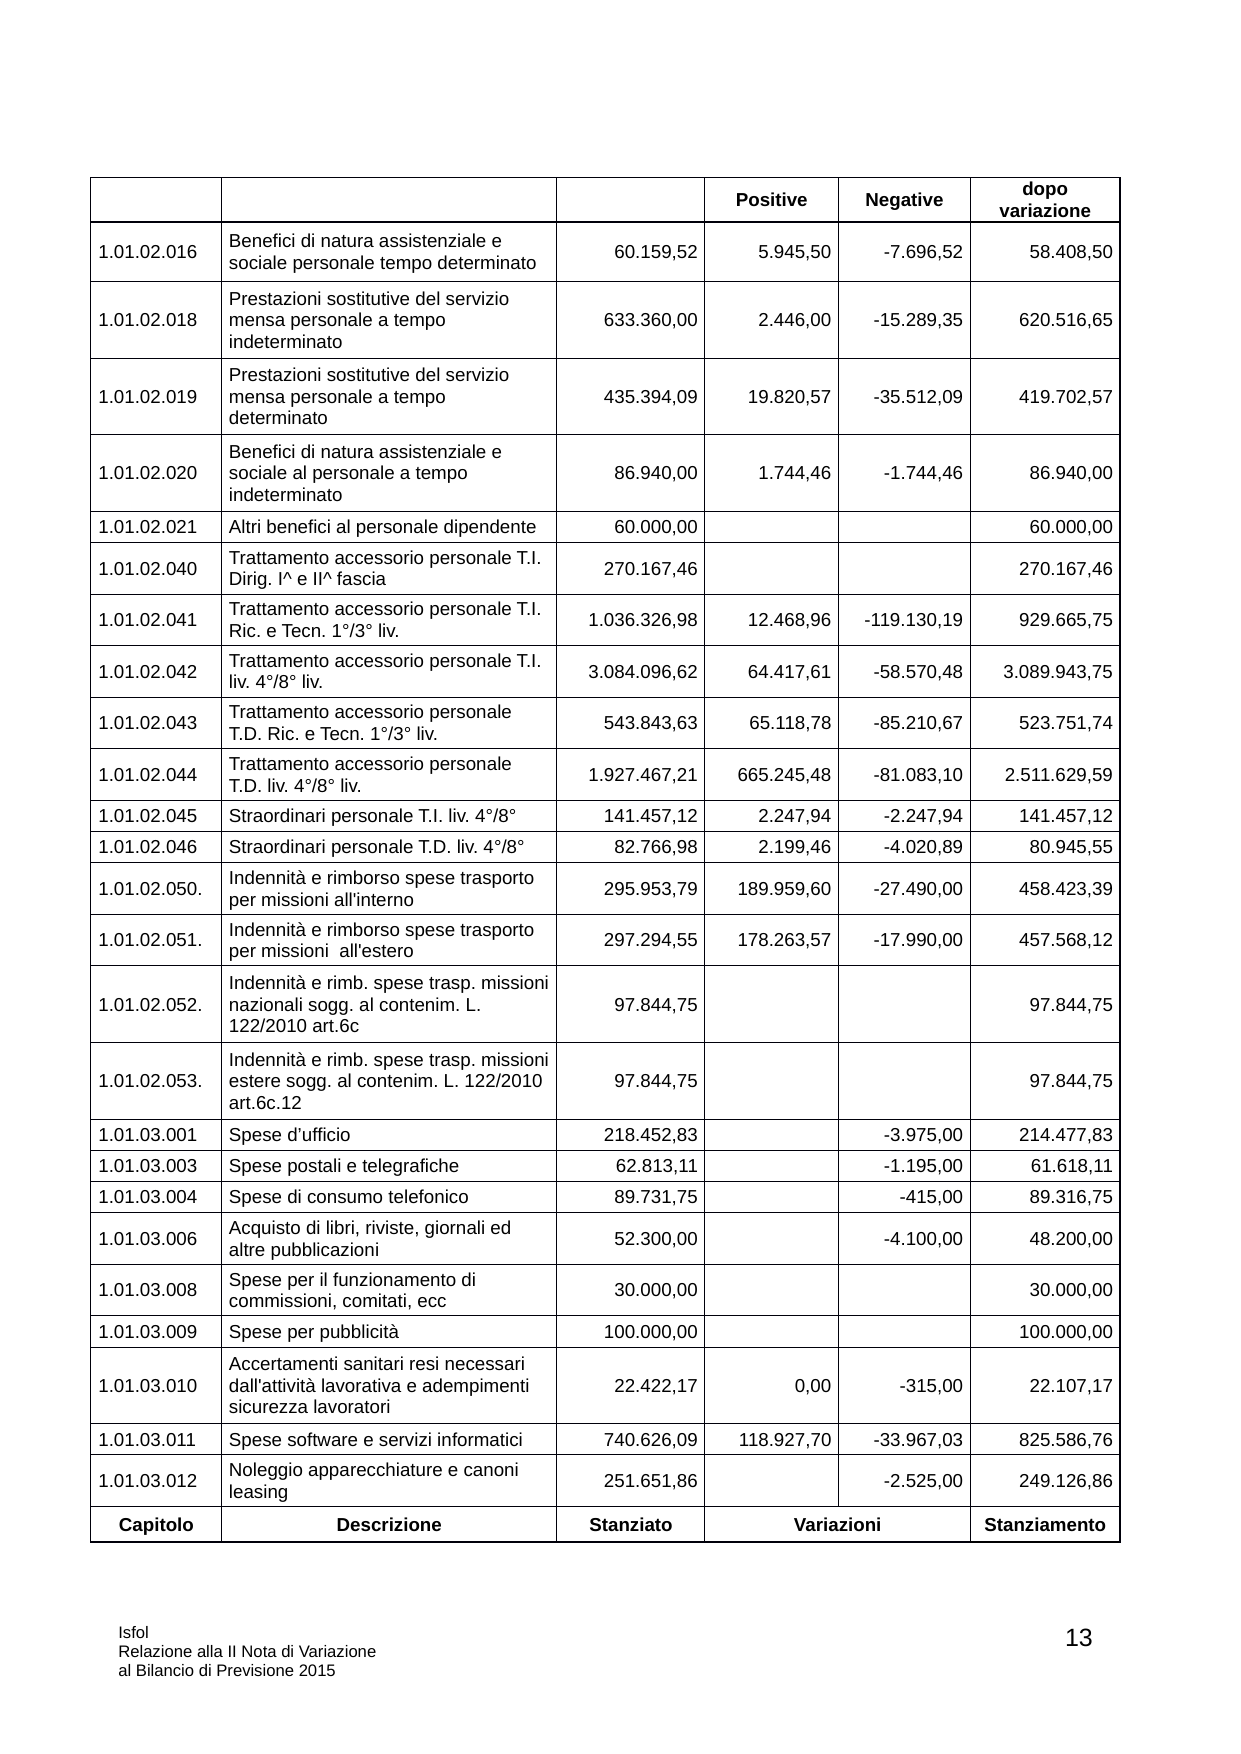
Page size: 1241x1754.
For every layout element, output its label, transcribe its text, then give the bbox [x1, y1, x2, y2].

table_cell -81.083,10 [839, 749, 970, 800]
table_cell Prestazioni sostitutive del servizio mensa personale a tempo indeterminato [222, 282, 556, 357]
table_cell Acquisto di libri, riviste, giornali ed altre pubblicazioni [222, 1213, 556, 1264]
table_cell 30.000,00 [557, 1265, 704, 1315]
table_cell -1.195,00 [839, 1151, 970, 1181]
table_cell Trattamento accessorio personale T.I. liv. 4°/8° liv. [222, 646, 556, 697]
table_cell [705, 1265, 838, 1315]
table_cell 1.01.02.053. [91, 1043, 221, 1118]
table_cell 1.744,46 [705, 435, 838, 511]
table_cell Stanziamento [971, 1507, 1119, 1541]
table_cell Stanziato [557, 1507, 704, 1541]
table_cell 2.247,94 [705, 801, 838, 831]
table_cell 0,00 [705, 1348, 838, 1423]
table_cell Variazioni [705, 1507, 970, 1541]
table_cell 52.300,00 [557, 1213, 704, 1264]
table_cell 1.01.02.046 [91, 832, 221, 862]
table_cell 80.945,55 [971, 832, 1119, 862]
table_cell 1.01.02.043 [91, 698, 221, 748]
table_cell [705, 1213, 838, 1264]
table_cell [705, 1455, 838, 1506]
table_cell 48.200,00 [971, 1213, 1119, 1264]
table_cell 1.01.02.016 [91, 223, 221, 281]
table_cell -4.100,00 [839, 1213, 970, 1264]
table_cell 1.927.467,21 [557, 749, 704, 800]
table_cell -7.696,52 [839, 223, 970, 281]
table_cell 1.01.03.001 [91, 1120, 221, 1150]
table_cell -33.967,03 [839, 1424, 970, 1454]
table_cell [705, 543, 838, 593]
table_cell 189.959,60 [705, 863, 838, 914]
table_cell dopo variazione [971, 178, 1119, 221]
table_cell -119.130,19 [839, 595, 970, 645]
table_cell 97.844,75 [971, 966, 1119, 1042]
table_cell Trattamento accessorio personale T.I. Ric. e Tecn. 1°/3° liv. [222, 595, 556, 645]
table_cell 1.01.02.050. [91, 863, 221, 914]
table_cell 60.000,00 [971, 512, 1119, 542]
table_cell 1.01.02.020 [91, 435, 221, 511]
table_cell 2.511.629,59 [971, 749, 1119, 800]
table_cell [839, 1043, 970, 1118]
table_cell 1.01.03.004 [91, 1182, 221, 1212]
table_cell 1.01.03.011 [91, 1424, 221, 1454]
table_cell 419.702,57 [971, 359, 1119, 434]
table_cell -3.975,00 [839, 1120, 970, 1150]
table_cell 1.01.02.044 [91, 749, 221, 800]
table_cell -1.744,46 [839, 435, 970, 511]
table_cell -2.247,94 [839, 801, 970, 831]
table_cell 1.01.02.040 [91, 543, 221, 593]
table_cell 64.417,61 [705, 646, 838, 697]
table_cell Spese software e servizi informatici [222, 1424, 556, 1454]
table_cell 1.01.03.008 [91, 1265, 221, 1315]
table_cell 435.394,09 [557, 359, 704, 434]
table_cell 3.084.096,62 [557, 646, 704, 697]
table_cell 1.01.02.041 [91, 595, 221, 645]
table_cell 12.468,96 [705, 595, 838, 645]
table_cell 62.813,11 [557, 1151, 704, 1181]
table_cell Capitolo [91, 1507, 221, 1541]
table_cell 1.01.02.045 [91, 801, 221, 831]
table_cell [705, 1182, 838, 1212]
table_cell -4.020,89 [839, 832, 970, 862]
table_cell -415,00 [839, 1182, 970, 1212]
table_cell 249.126,86 [971, 1455, 1119, 1506]
table_cell 270.167,46 [971, 543, 1119, 593]
table_cell [705, 1120, 838, 1150]
table_cell Spese per pubblicità [222, 1316, 556, 1347]
table_cell [839, 966, 970, 1042]
table_cell 22.107,17 [971, 1348, 1119, 1423]
table_cell 1.01.03.006 [91, 1213, 221, 1264]
table_cell [839, 543, 970, 593]
table_cell 270.167,46 [557, 543, 704, 593]
table_cell Altri benefici al personale dipendente [222, 512, 556, 542]
table_cell [91, 178, 221, 221]
table_cell 97.844,75 [557, 966, 704, 1042]
table_cell 5.945,50 [705, 223, 838, 281]
table_cell 178.263,57 [705, 915, 838, 965]
table_cell 297.294,55 [557, 915, 704, 965]
table_cell 1.01.03.010 [91, 1348, 221, 1423]
table_cell [705, 1316, 838, 1347]
table_cell 58.408,50 [971, 223, 1119, 281]
table_cell 1.01.02.019 [91, 359, 221, 434]
table_cell 19.820,57 [705, 359, 838, 434]
table_cell 633.360,00 [557, 282, 704, 357]
table_cell Benefici di natura assistenziale e sociale al personale a tempo indeterminato [222, 435, 556, 511]
table_cell 97.844,75 [971, 1043, 1119, 1118]
table_cell Accertamenti sanitari resi necessari dall'attività lavorativa e adempimenti sicurezza lavoratori [222, 1348, 556, 1423]
table_cell 82.766,98 [557, 832, 704, 862]
table_cell [839, 1265, 970, 1315]
table_cell 141.457,12 [557, 801, 704, 831]
table_cell 2.199,46 [705, 832, 838, 862]
table_cell 929.665,75 [971, 595, 1119, 645]
table_cell -27.490,00 [839, 863, 970, 914]
table_cell 2.446,00 [705, 282, 838, 357]
table_cell Trattamento accessorio personale T.D. liv. 4°/8° liv. [222, 749, 556, 800]
table_cell 22.422,17 [557, 1348, 704, 1423]
table_cell 86.940,00 [971, 435, 1119, 511]
table_cell 740.626,09 [557, 1424, 704, 1454]
table_cell 3.089.943,75 [971, 646, 1119, 697]
table_cell 251.651,86 [557, 1455, 704, 1506]
table_cell Indennità e rimb. spese trasp. missioni nazionali sogg. al contenim. L. 122/2010 art.6c [222, 966, 556, 1042]
table_cell [839, 512, 970, 542]
table_cell 97.844,75 [557, 1043, 704, 1118]
table_cell 1.01.02.018 [91, 282, 221, 357]
table_cell Positive [705, 178, 838, 221]
table_cell [222, 178, 556, 221]
table_cell Indennità e rimb. spese trasp. missioni estere sogg. al contenim. L. 122/2010 art.6c.12 [222, 1043, 556, 1118]
table_cell 1.01.02.052. [91, 966, 221, 1042]
table_cell 1.036.326,98 [557, 595, 704, 645]
table_cell 1.01.03.009 [91, 1316, 221, 1347]
table_cell [705, 1151, 838, 1181]
table_cell Straordinari personale T.D. liv. 4°/8° [222, 832, 556, 862]
table_cell [557, 178, 704, 221]
table_cell 457.568,12 [971, 915, 1119, 965]
table_cell -17.990,00 [839, 915, 970, 965]
table_cell 86.940,00 [557, 435, 704, 511]
table_cell -2.525,00 [839, 1455, 970, 1506]
table_cell -58.570,48 [839, 646, 970, 697]
table_cell 458.423,39 [971, 863, 1119, 914]
table_cell [839, 1316, 970, 1347]
table_cell 61.618,11 [971, 1151, 1119, 1181]
table_cell Descrizione [222, 1507, 556, 1541]
table_cell 825.586,76 [971, 1424, 1119, 1454]
table_cell 218.452,83 [557, 1120, 704, 1150]
table_cell Negative [839, 178, 970, 221]
table_cell 1.01.02.042 [91, 646, 221, 697]
table_cell 89.731,75 [557, 1182, 704, 1212]
table_cell 118.927,70 [705, 1424, 838, 1454]
table_cell 30.000,00 [971, 1265, 1119, 1315]
table_cell Indennità e rimborso spese trasporto per missioni all'interno [222, 863, 556, 914]
table_cell 1.01.03.012 [91, 1455, 221, 1506]
table_cell Straordinari personale T.I. liv. 4°/8° [222, 801, 556, 831]
table_cell Indennità e rimborso spese trasporto per missioni all'estero [222, 915, 556, 965]
table_cell 100.000,00 [971, 1316, 1119, 1347]
table_cell -85.210,67 [839, 698, 970, 748]
table_cell 620.516,65 [971, 282, 1119, 357]
table_cell Prestazioni sostitutive del servizio mensa personale a tempo determinato [222, 359, 556, 434]
table_cell Noleggio apparecchiature e canoni leasing [222, 1455, 556, 1506]
table_cell Spese per il funzionamento di commissioni, comitati, ecc [222, 1265, 556, 1315]
table_cell 1.01.02.051. [91, 915, 221, 965]
table_cell Spese d’ufficio [222, 1120, 556, 1150]
table_cell Spese di consumo telefonico [222, 1182, 556, 1212]
table_cell -15.289,35 [839, 282, 970, 357]
table_cell Spese postali e telegrafiche [222, 1151, 556, 1181]
table_cell 665.245,48 [705, 749, 838, 800]
table_cell 1.01.02.021 [91, 512, 221, 542]
table_cell 543.843,63 [557, 698, 704, 748]
table_cell 141.457,12 [971, 801, 1119, 831]
table_cell 60.159,52 [557, 223, 704, 281]
table_cell -315,00 [839, 1348, 970, 1423]
table_cell 60.000,00 [557, 512, 704, 542]
table_cell [705, 966, 838, 1042]
table_cell 295.953,79 [557, 863, 704, 914]
table_cell Trattamento accessorio personale T.I. Dirig. I^ e II^ fascia [222, 543, 556, 593]
table_cell [705, 1043, 838, 1118]
table_cell 1.01.03.003 [91, 1151, 221, 1181]
table_cell -35.512,09 [839, 359, 970, 434]
table_cell 65.118,78 [705, 698, 838, 748]
table_cell 214.477,83 [971, 1120, 1119, 1150]
table_cell [705, 512, 838, 542]
table_cell Benefici di natura assistenziale e sociale personale tempo determinato [222, 223, 556, 281]
table_cell 89.316,75 [971, 1182, 1119, 1212]
table_cell Trattamento accessorio personale T.D. Ric. e Tecn. 1°/3° liv. [222, 698, 556, 748]
table_cell 100.000,00 [557, 1316, 704, 1347]
table_cell 523.751,74 [971, 698, 1119, 748]
